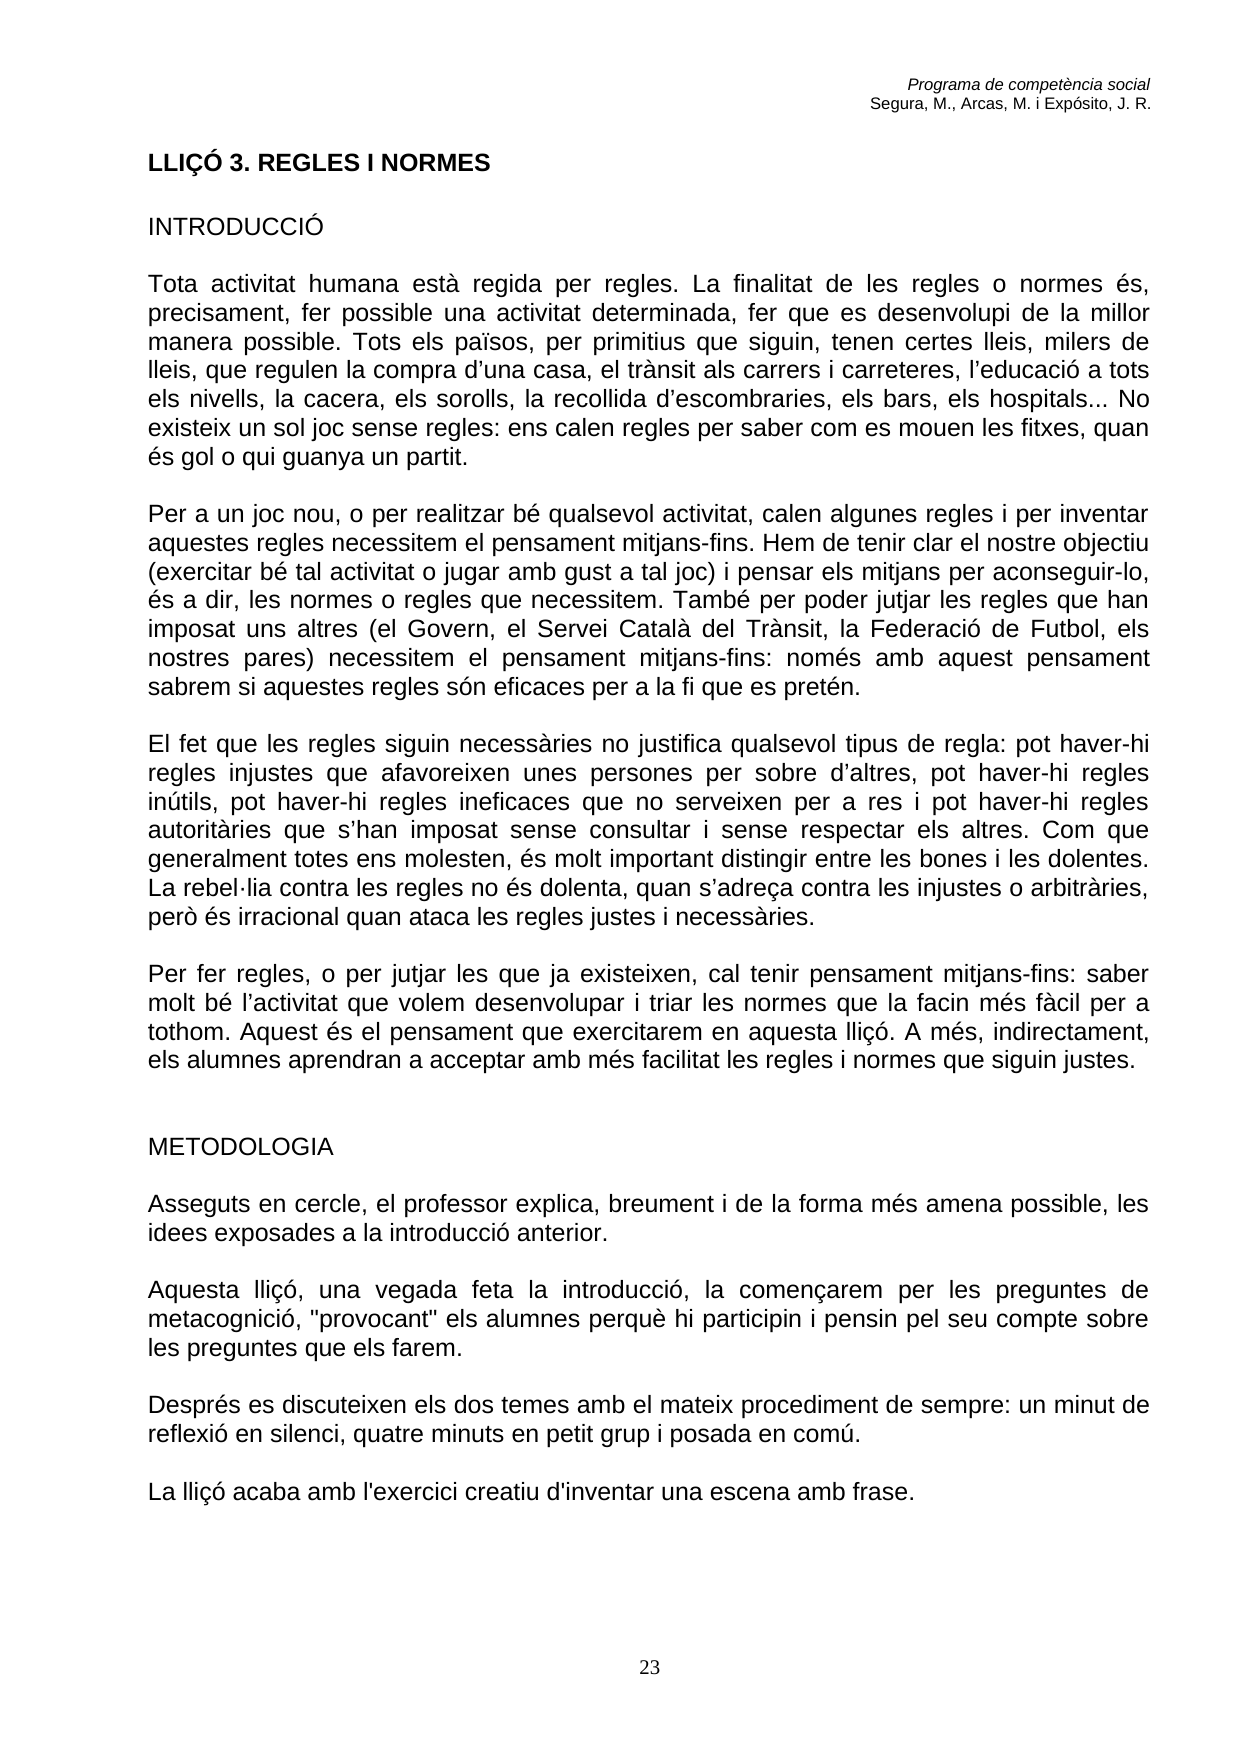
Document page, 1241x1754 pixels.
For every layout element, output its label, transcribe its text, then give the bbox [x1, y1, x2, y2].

text Asseguts en cercle, el professor explica, breument i de la forma més amena possible, les idees exposades a la introducció anterior. [148, 1189, 1151, 1246]
subtitle INTRODUCCIÓ [148, 211, 1151, 240]
text Després es discuteixen els dos temes amb el mateix procediment de sempre: un minut de reflexió en silenci, quatre minuts en petit grup i posada en comú. [148, 1390, 1151, 1448]
text El fet que les regles siguin necessàries no justifica qualsevol tipus de regla: pot haver-hi regles injustes que afavoreixen unes persones per sobre d’altres, pot haver-hi regles inútils, pot haver-hi regles ineficaces que no serveixen per a res i pot haver-hi regles autoritàries que s’han imposat sense consultar i sense respectar els altres. Com que generalment totes ens molesten, és molt important distingir entre les bones i les dolentes. La rebel·lia contra les regles no és dolenta, quan s’adreça contra les injustes o arbitràries, però és irracional quan ataca les regles justes i necessàries. [148, 729, 1151, 930]
text Aquesta lliçó, una vegada feta la introducció, la començarem per les preguntes de metacognició, "provocant" els alumnes perquè hi participin i pensin pel seu compte sobre les preguntes que els farem. [148, 1275, 1151, 1361]
text Per a un joc nou, o per realitzar bé qualsevol activitat, calen algunes regles i per inventar aquestes regles necessitem el pensament mitjans-fins. Hem de tenir clar el nostre objectiu (exercitar bé tal activitat o jugar amb gust a tal joc) i pensar els mitjans per aconseguir-lo, és a dir, les normes o regles que necessitem. També per poder jutjar les regles que han imposat uns altres (el Govern, el Servei Català del Trànsit, la Federació de Futbol, els nostres pares) necessitem el pensament mitjans-fins: només amb aquest pensament sabrem si aquestes regles són eficaces per a la fi que es pretén. [148, 499, 1151, 700]
text Per fer regles, o per jutjar les que ja existeixen, cal tenir pensament mitjans-fins: saber molt bé l’activitat que volem desenvolupar i triar les normes que la facin més fàcil per a tothom. Aquest és el pensament que exercitarem en aquesta lliçó. A més, indirectament, els alumnes aprendran a acceptar amb més facilitat les regles i normes que siguin justes. [148, 959, 1151, 1074]
text METODOLOGIA [148, 1131, 1151, 1160]
subtitle LLIÇÓ 3. REGLES I NORMES [148, 148, 1151, 176]
text La lliçó acaba amb l'exercici creatiu d'inventar una escena amb frase. [148, 1476, 1151, 1505]
text Tota activitat humana està regida per regles. La finalitat de les regles o normes és, precisament, fer possible una activitat determinada, fer que es desenvolupi de la millor manera possible. Tots els països, per primitius que siguin, tenen certes lleis, milers de lleis, que regulen la compra d’una casa, el trànsit als carrers i carreteres, l’educació a tots els nivells, la cacera, els sorolls, la recollida d’escombraries, els bars, els hospitals... No existeix un sol joc sense regles: ens calen regles per saber com es mouen les fitxes, quan és gol o qui guanya un partit. [148, 269, 1151, 470]
